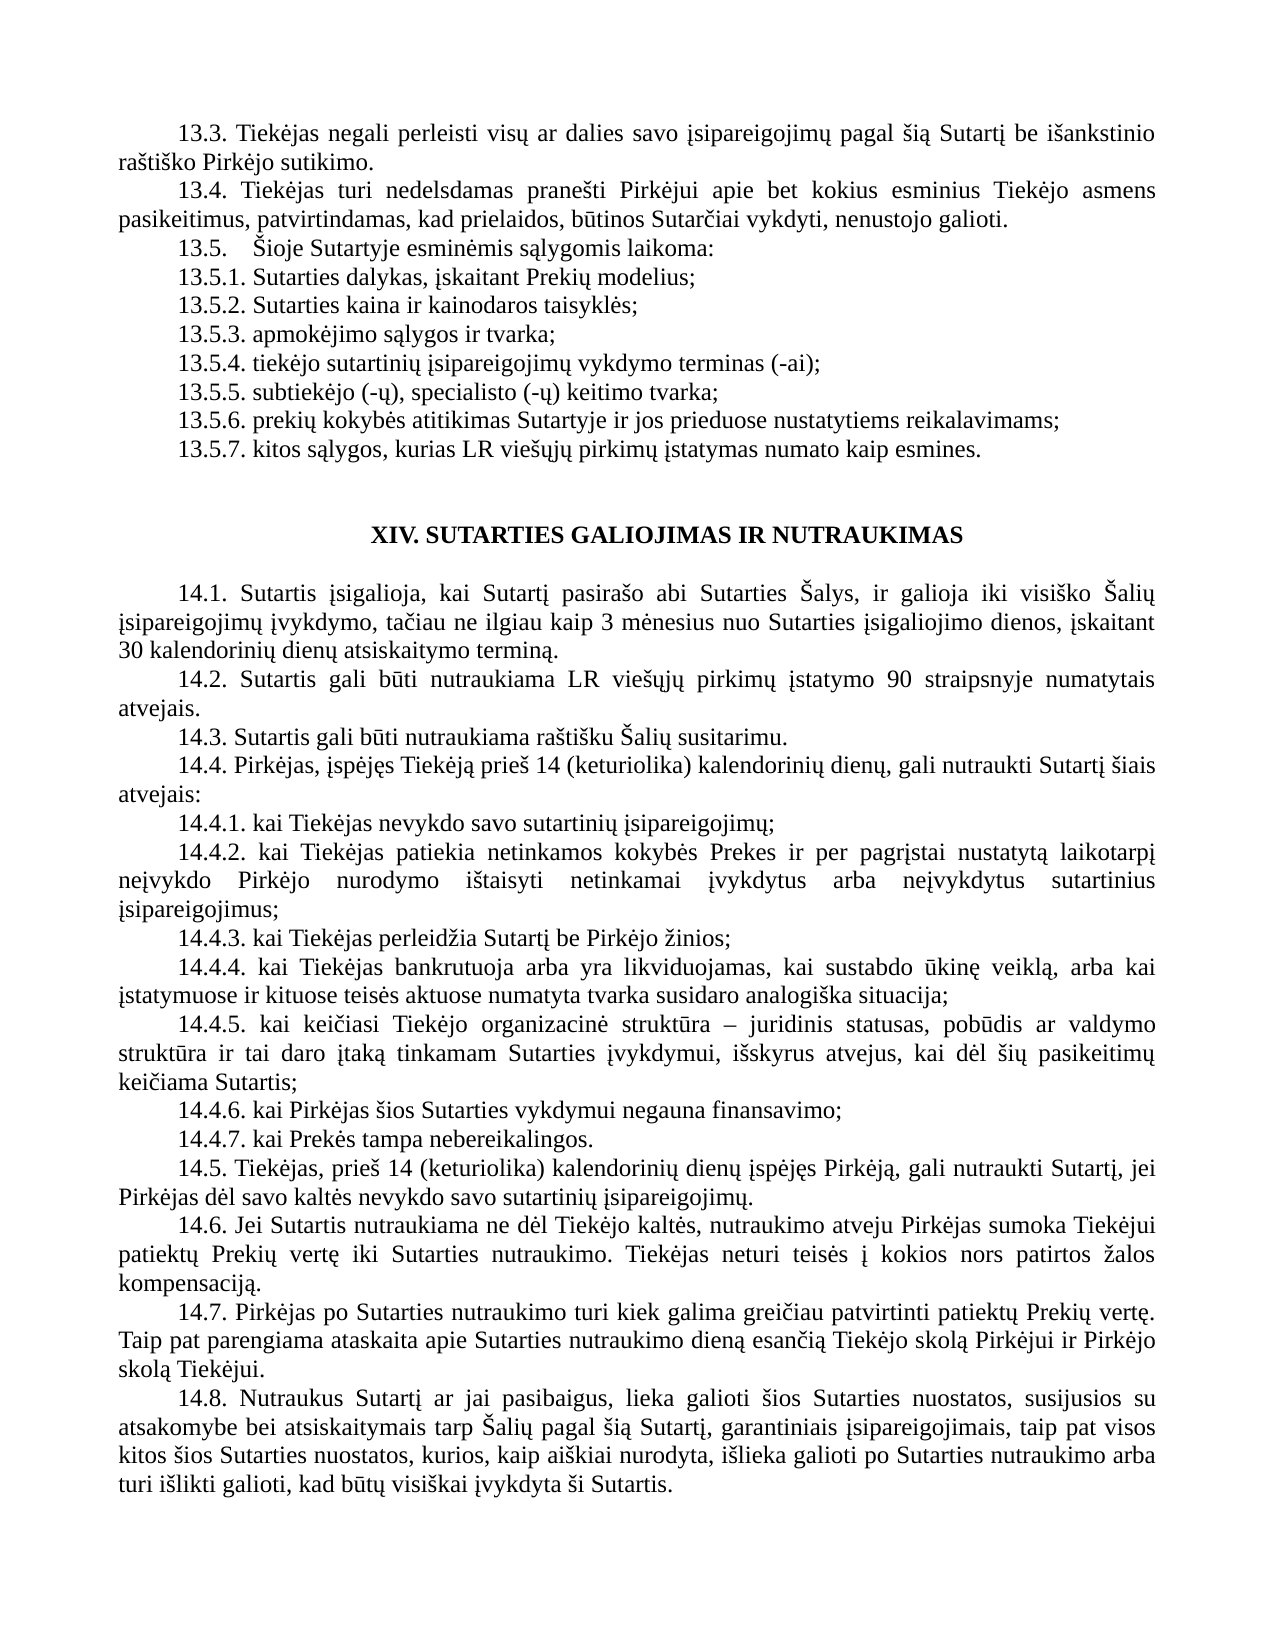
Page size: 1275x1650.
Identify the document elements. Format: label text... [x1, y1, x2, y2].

text 13.4. Tiekėjas turi nedelsdamas pranešti Pirkėjui apie bet kokius esminius Tiekėjo asmens pasikeitimus, patvirtindamas, kad prielaidos, būtinos Sutarčiai vykdyti, nenustojo galioti. [118, 176, 1157, 233]
text 13.5.2. Sutarties kaina ir kainodaros taisyklės; [118, 291, 1157, 319]
text 14.6. Jei Sutartis nutraukiama ne dėl Tiekėjo kaltės, nutraukimo atveju Pirkėjas sumoka Tiekėjui patiektų Prekių vertę iki Sutarties nutraukimo. Tiekėjas neturi teisės į kokios nors patirtos žalos kompensaciją. [118, 1211, 1157, 1297]
text 14.3. Sutartis gali būti nutraukiama raštišku Šalių susitarimu. [118, 722, 1157, 751]
text 13.3. Tiekėjas negali perleisti visų ar dalies savo įsipareigojimų pagal šią Sutartį be išankstinio raštiško Pirkėjo sutikimo. [118, 118, 1157, 176]
text 14.4.4. kai Tiekėjas bankrutuoja arba yra likviduojamas, kai sustabdo ūkinę veiklą, arba kai įstatymuose ir kituose teisės aktuose numatyta tvarka susidaro analogiška situacija; [118, 952, 1157, 1009]
text 14.4.2. kai Tiekėjas patiekia netinkamos kokybės Prekes ir per pagrįstai nustatytą laikotarpį neįvykdo Pirkėjo nurodymo ištaisyti netinkamai įvykdytus arba neįvykdytus sutartinius įsipareigojimus; [118, 837, 1157, 923]
text 14.1. Sutartis įsigalioja, kai Sutartį pasirašo abi Sutarties Šalys, ir galioja iki visiško Šalių įsipareigojimų įvykdymo, tačiau ne ilgiau kaip 3 mėnesius nuo Sutarties įsigaliojimo dienos, įskaitant 30 kalendorinių dienų atsiskaitymo terminą. [118, 578, 1157, 664]
text XIV. SUTARTIES GALIOJIMAS IR NUTRAUKIMAS [118, 521, 1157, 549]
text 14.4.5. kai keičiasi Tiekėjo organizacinė struktūra – juridinis statusas, pobūdis ar valdymo struktūra ir tai daro įtaką tinkamam Sutarties įvykdymui, išskyrus atvejus, kai dėl šių pasikeitimų keičiama Sutartis; [118, 1009, 1157, 1096]
text 13.5.7. kitos sąlygos, kurias LR viešųjų pirkimų įstatymas numato kaip esmines. [118, 434, 1157, 463]
text 14.4.7. kai Prekės tampa nebereikalingos. [118, 1124, 1157, 1153]
text 14.5. Tiekėjas, prieš 14 (keturiolika) kalendorinių dienų įspėjęs Pirkėją, gali nutraukti Sutartį, jei Pirkėjas dėl savo kaltės nevykdo savo sutartinių įsipareigojimų. [118, 1153, 1157, 1211]
text 13.5.3. apmokėjimo sąlygos ir tvarka; [118, 319, 1157, 348]
text 13.5.5. subtiekėjo (-ų), specialisto (-ų) keitimo tvarka; [118, 377, 1157, 406]
text 14.4.3. kai Tiekėjas perleidžia Sutartį be Pirkėjo žinios; [118, 923, 1157, 952]
text 14.2. Sutartis gali būti nutraukiama LR viešųjų pirkimų įstatymo 90 straipsnyje numatytais atvejais. [118, 664, 1157, 722]
text 14.4. Pirkėjas, įspėjęs Tiekėją prieš 14 (keturiolika) kalendorinių dienų, gali nutraukti Sutartį šiais atvejais: [118, 751, 1157, 808]
text 13.5.6. prekių kokybės atitikimas Sutartyje ir jos prieduose nustatytiems reikalavimams; [118, 406, 1157, 434]
text 14.4.1. kai Tiekėjas nevykdo savo sutartinių įsipareigojimų; [118, 808, 1157, 837]
text 14.7. Pirkėjas po Sutarties nutraukimo turi kiek galima greičiau patvirtinti patiektų Prekių vertę. Taip pat parengiama ataskaita apie Sutarties nutraukimo dieną esančią Tiekėjo skolą Pirkėjui ir Pirkėjo skolą Tiekėjui. [118, 1297, 1157, 1383]
text 14.4.6. kai Pirkėjas šios Sutarties vykdymui negauna finansavimo; [118, 1096, 1157, 1124]
text 13.5. Šioje Sutartyje esminėmis sąlygomis laikoma: [118, 233, 1157, 262]
text 13.5.1. Sutarties dalykas, įskaitant Prekių modelius; [118, 262, 1157, 291]
text 13.5.4. tiekėjo sutartinių įsipareigojimų vykdymo terminas (-ai); [118, 348, 1157, 377]
text 14.8. Nutraukus Sutartį ar jai pasibaigus, lieka galioti šios Sutarties nuostatos, susijusios su atsakomybe bei atsiskaitymais tarp Šalių pagal šią Sutartį, garantiniais įsipareigojimais, taip pat visos kitos šios Sutarties nuostatos, kurios, kaip aiškiai nurodyta, išlieka galioti po Sutarties nutraukimo arba turi išlikti galioti, kad būtų visiškai įvykdyta ši Sutartis. [118, 1383, 1157, 1498]
